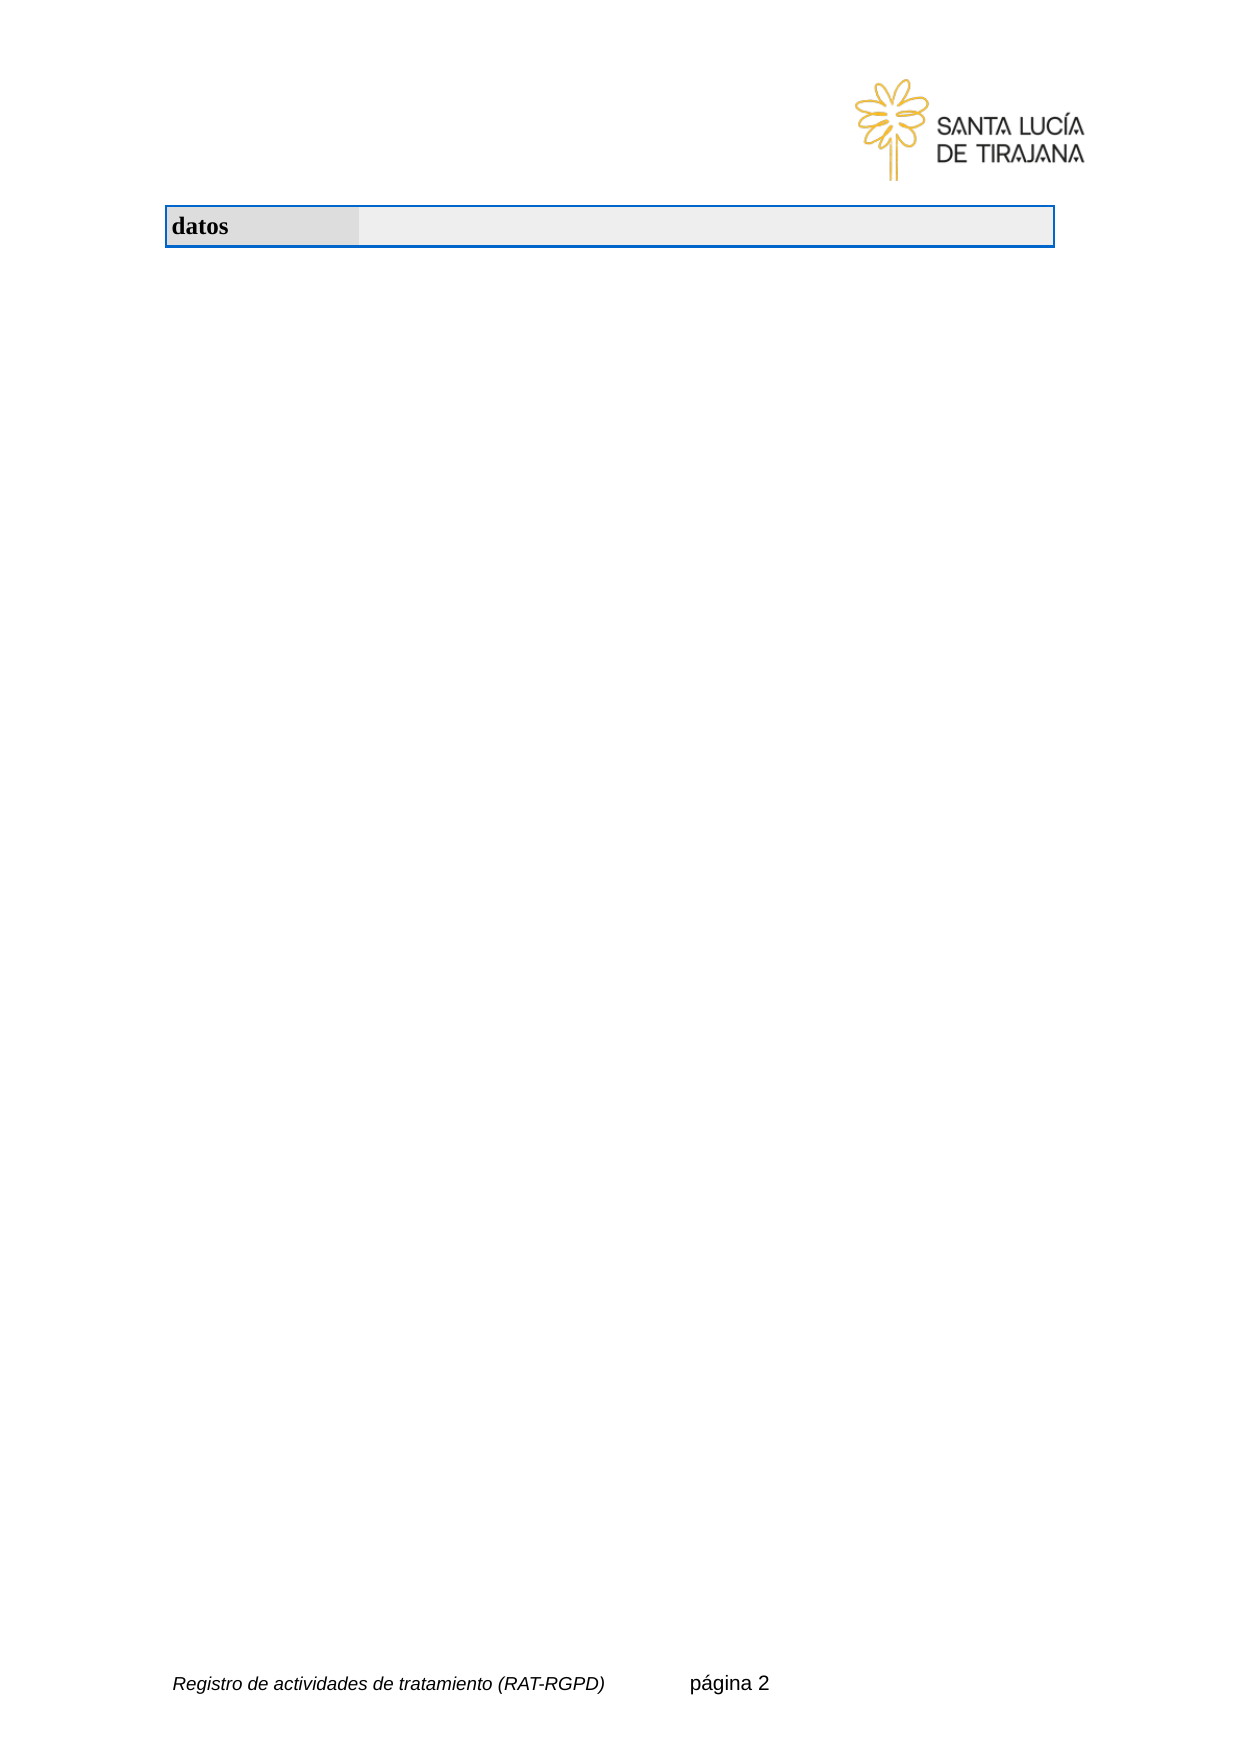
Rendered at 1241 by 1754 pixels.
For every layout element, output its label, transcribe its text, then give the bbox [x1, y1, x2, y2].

picture [827, 75, 1100, 182]
table_cell [359, 207, 1053, 245]
table_cell datos [167, 207, 359, 245]
